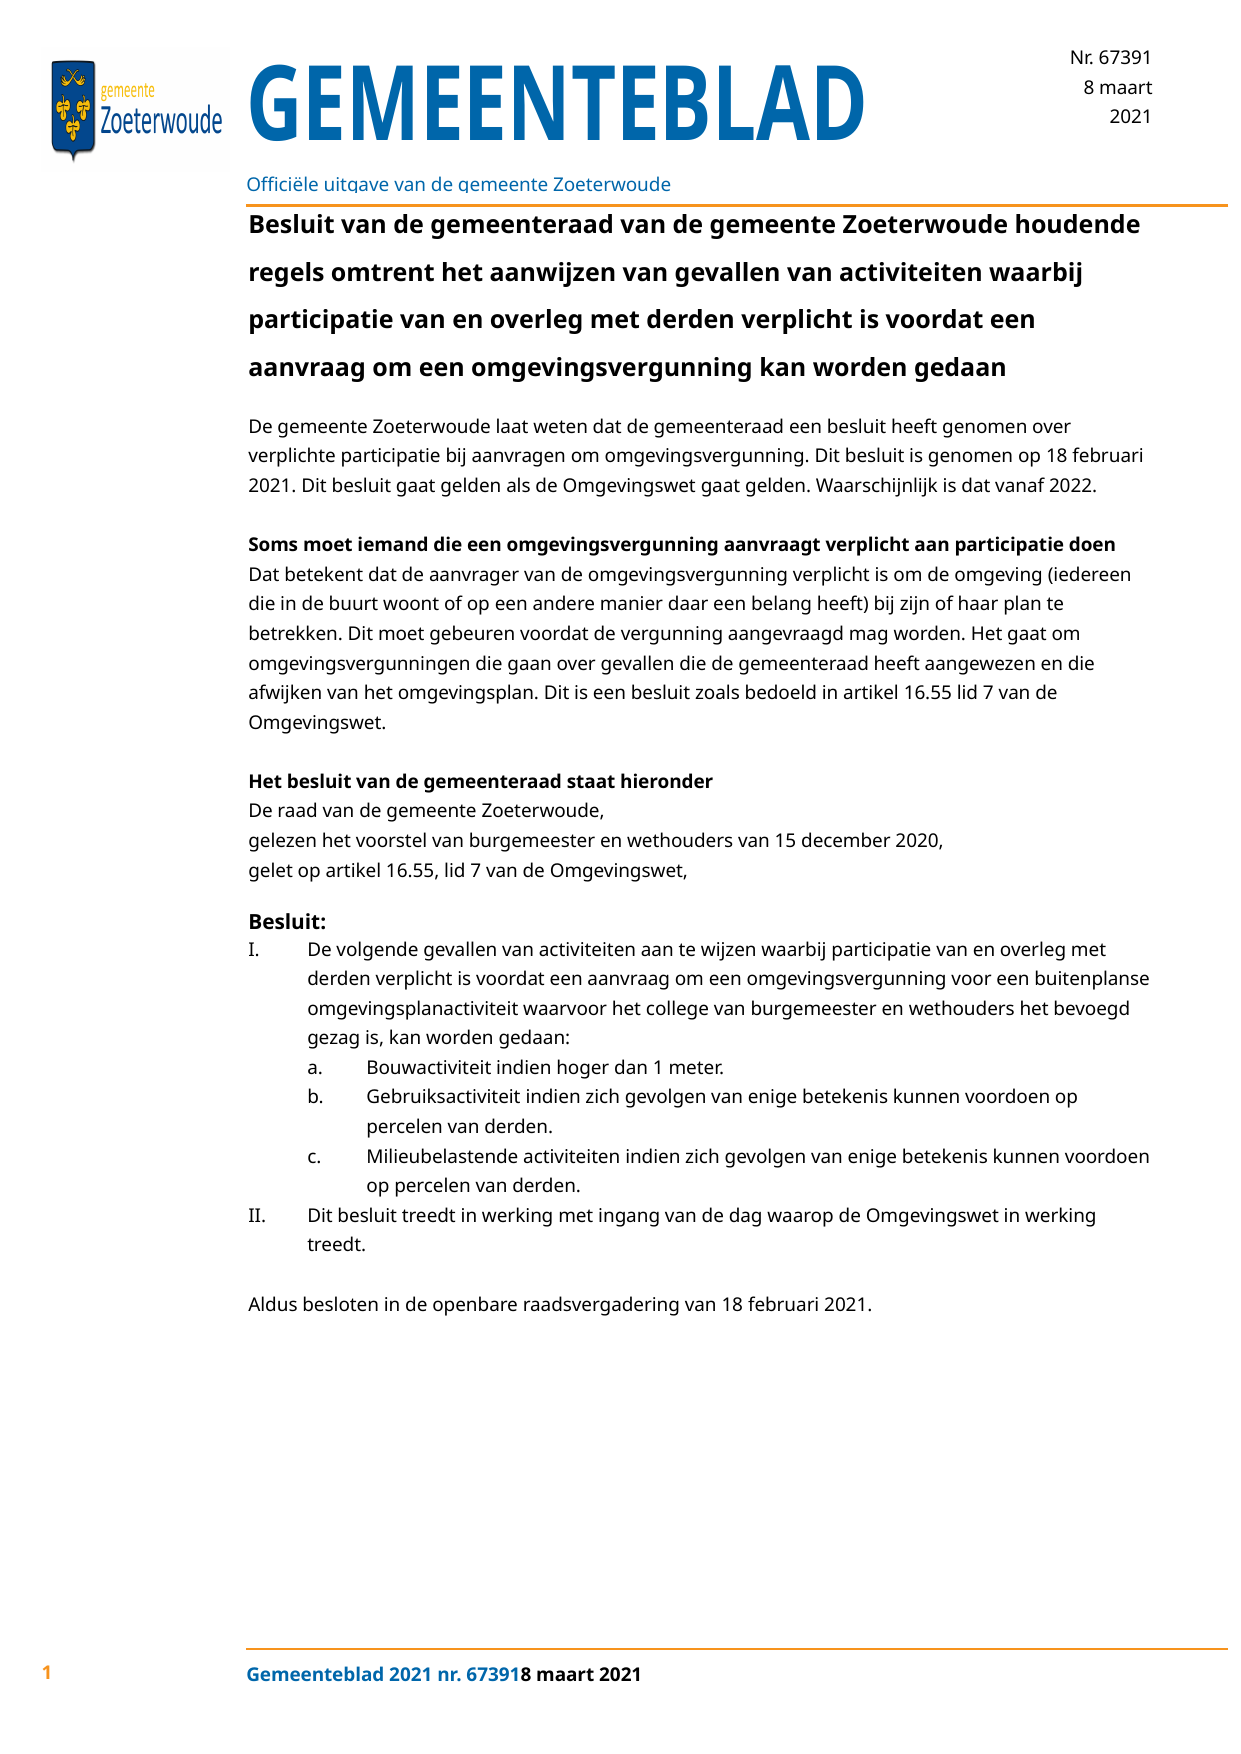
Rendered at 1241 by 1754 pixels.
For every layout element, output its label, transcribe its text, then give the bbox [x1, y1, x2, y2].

list Bouwactiviteit indien hoger dan 1 meter. [307, 1054, 1152, 1080]
picture [41, 47, 231, 172]
text Dat betekent dat de aanvrager van de omgevingsvergunning verplicht is om de omgeving (iedereen die in de buurt woont of op een andere manier daar een belang heeft) bij zijn of haar plan te betrekken. Dit moet gebeuren voordat de vergunning aangevraagd mag worden. Het gaat om omgevingsvergunningen die gaan over gevallen die de gemeenteraad heeft aangewezen en die afwijken van het omgevingsplan. Dit is een besluit zoals bedoeld in artikel 16.55 lid 7 van de Omgevingswet. [248, 561, 1152, 735]
list Gebruiksactiviteit indien zich gevolgen van enige betekenis kunnen voordoen op percelen van derden. [307, 1084, 1152, 1139]
text Aldus besloten in de openbare raadsvergadering van 18 februari 2021. [248, 1291, 1152, 1316]
text Soms moet iemand die een omgevingsvergunning aanvraagt verplicht aan participatie doen [248, 531, 1152, 557]
list Dit besluit treedt in werking met ingang van de dag waarop de Omgevingswet in werking treedt. [248, 1202, 1152, 1257]
text Het besluit van de gemeenteraad staat hieronder [248, 768, 1152, 794]
list Milieubelastende activiteiten indien zich gevolgen van enige betekenis kunnen voordoen op percelen van derden. [307, 1143, 1152, 1198]
text gelezen het voorstel van burgemeester en wethouders van 15 december 2020, [248, 827, 1152, 853]
text gelet op artikel 16.55, lid 7 van de Omgevingswet, [248, 857, 1152, 883]
text De raad van de gemeente Zoeterwoude, [248, 798, 1152, 823]
text Besluit van de gemeenteraad van de gemeente Zoeterwoude houdende regels omtrent het aanwijzen van gevallen van activiteiten waarbij participatie van en overleg met derden verplicht is voordat een aanvraag om een omgevingsvergunning kan worden gedaan [248, 207, 1152, 384]
list De volgende gevallen van activiteiten aan te wijzen waarbij participatie van en overleg met derden verplicht is voordat een aanvraag om een omgevingsvergunning voor een buitenplanse omgevingsplanactiviteit waarvoor het college van burgemeester en wethouders het bevoegd gezag is, kan worden gedaan: [248, 936, 1152, 1050]
text De gemeente Zoeterwoude laat weten dat de gemeenteraad een besluit heeft genomen over verplichte participatie bij aanvragen om omgevingsvergunning. Dit besluit is genomen op 18 februari 2021. Dit besluit gaat gelden als de Omgevingswet gaat gelden. Waarschijnlijk is dat vanaf 2022. [248, 413, 1152, 498]
text Besluit: [248, 907, 1152, 936]
